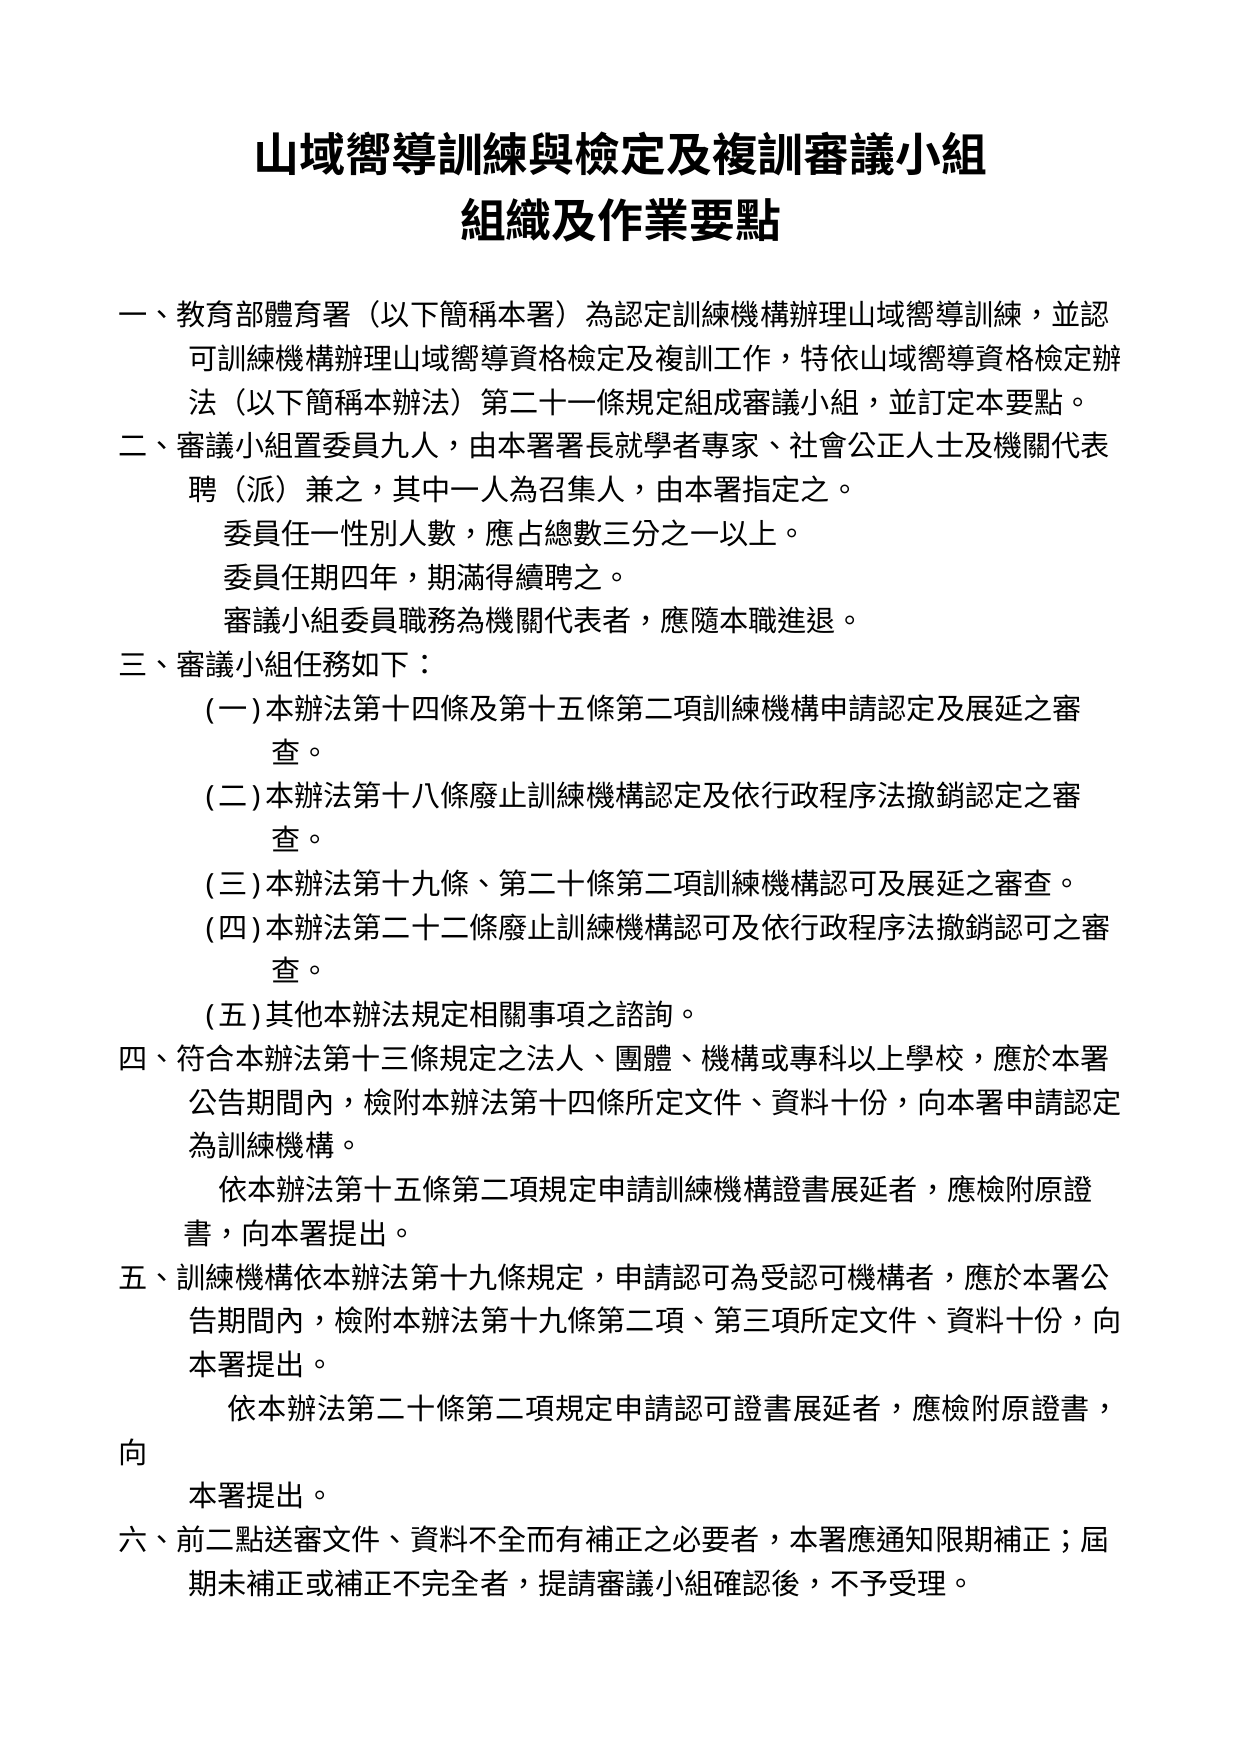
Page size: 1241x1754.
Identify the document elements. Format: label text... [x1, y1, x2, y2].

text 期未補正或補正不完全者，提請審議小組確認後，不予受理。 [118, 1559, 1122, 1603]
text 二、審議小組置委員九人，由本署署長就學者專家、社會公正人士及機關代表 [118, 422, 1122, 466]
text 一、教育部體育署（以下簡稱本署）為認定訓練機構辦理山域嚮導訓練，並認 [118, 291, 1122, 334]
text (五)其他本辦法規定相關事項之諮詢。 [118, 991, 1122, 1034]
text 查。 [201, 816, 1122, 859]
text 本署提出。 [118, 1341, 1122, 1384]
text (三)本辦法第十九條、第二十條第二項訓練機構認可及展延之審查。 [118, 859, 1122, 903]
text 聘（派）兼之，其中一人為召集人，由本署指定之。 [118, 466, 1122, 509]
text 查。 [118, 947, 1122, 991]
text 五、訓練機構依本辦法第十九條規定，申請認可為受認可機構者，應於本署公 [118, 1253, 1122, 1297]
text 山域嚮導訓練與檢定及複訓審議小組 [118, 118, 1122, 184]
text (四)本辦法第二十二條廢止訓練機構認可及依行政程序法撤銷認可之審 [118, 903, 1122, 947]
text 委員任期四年，期滿得續聘之。 [118, 553, 1122, 597]
text 六、前二點送審文件、資料不全而有補正之必要者，本署應通知限期補正；屆 [118, 1516, 1122, 1559]
text 為訓練機構。 [118, 1122, 1122, 1166]
text 三、審議小組任務如下： [118, 641, 1122, 684]
text 法（以下簡稱本辦法）第二十一條規定組成審議小組，並訂定本要點。 [118, 378, 1122, 422]
text 依本辦法第二十條第二項規定申請認可證書展延者，應檢附原證書，向 [118, 1384, 1122, 1472]
text 審議小組委員職務為機關代表者，應隨本職進退。 [118, 597, 1122, 641]
text 書，向本署提出。 [165, 1209, 1122, 1253]
text 公告期間內，檢附本辦法第十四條所定文件、資料十份，向本署申請認定 [118, 1078, 1122, 1122]
text 本署提出。 [118, 1472, 1122, 1516]
text 依本辦法第十五條第二項規定申請訓練機構證書展延者，應檢附原證 [165, 1166, 1122, 1209]
text (一)本辦法第十四條及第十五條第二項訓練機構申請認定及展延之審 [201, 684, 1122, 728]
text 四、符合本辦法第十三條規定之法人、團體、機構或專科以上學校，應於本署 [118, 1034, 1122, 1078]
text 告期間內，檢附本辦法第十九條第二項、第三項所定文件、資料十份，向 [118, 1297, 1122, 1341]
text 可訓練機構辦理山域嚮導資格檢定及複訓工作，特依山域嚮導資格檢定辦 [118, 334, 1122, 378]
text 組織及作業要點 [118, 184, 1122, 251]
text (二)本辦法第十八條廢止訓練機構認定及依行政程序法撤銷認定之審 [201, 772, 1122, 816]
text 查。 [201, 728, 1122, 772]
text 委員任一性別人數，應占總數三分之一以上。 [118, 509, 1122, 553]
